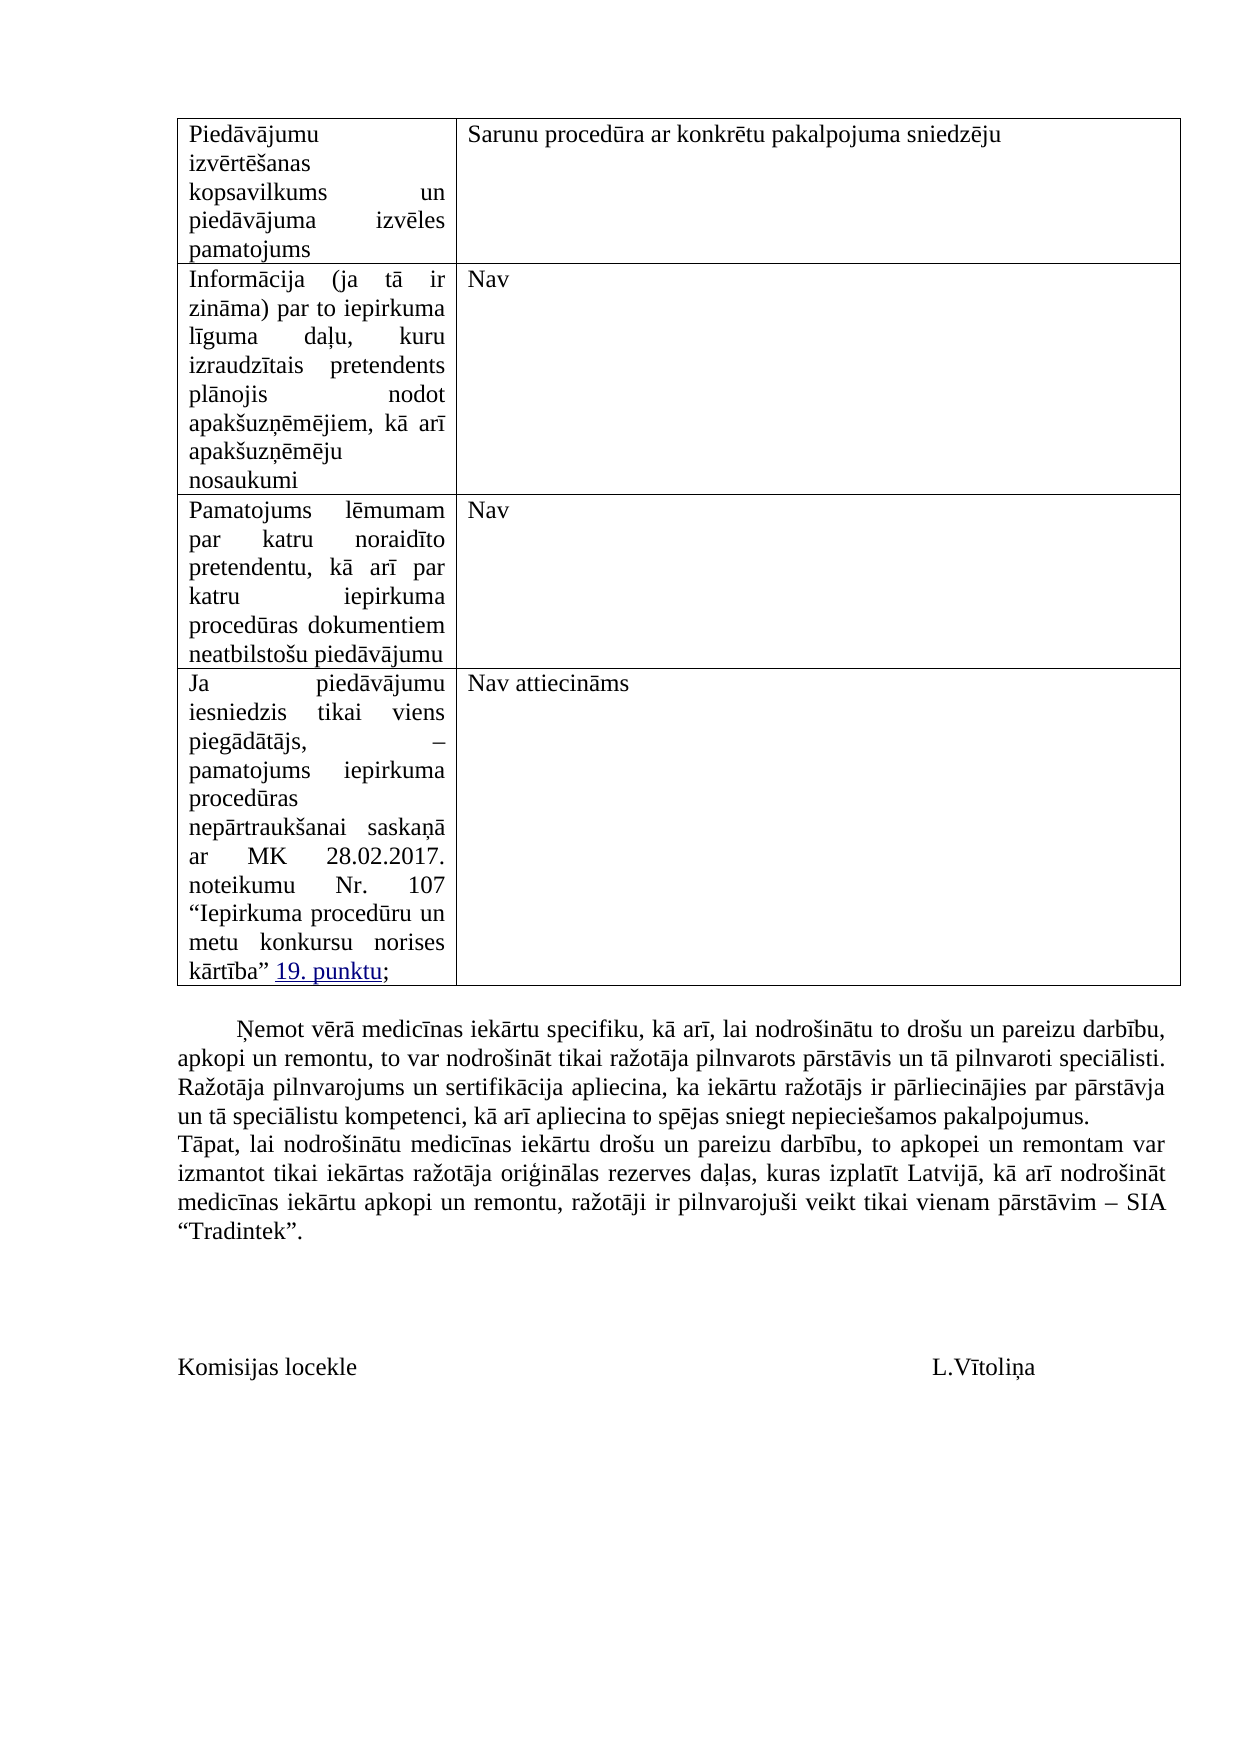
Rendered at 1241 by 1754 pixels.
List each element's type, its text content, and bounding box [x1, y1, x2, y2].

text Tāpat, lai nodrošinātu medicīnas iekārtu drošu un pareizu darbību, to apkopei un remontam var izmantot tikai iekārtas ražotāja oriģinālas rezerves daļas, kuras izplatīt Latvijā, kā arī nodrošināt medicīnas iekārtu apkopi un remontu, ražotāji ir pilnvarojuši veikt tikai vienam pārstāvim – SIA “Tradintek”. [177, 1129, 1167, 1244]
text Ņemot vērā medicīnas iekārtu specifiku, kā arī, lai nodrošinātu to drošu un pareizu darbību, apkopi un remontu, to var nodrošināt tikai ražotāja pilnvarots pārstāvis un tā pilnvaroti speciālisti. Ražotāja pilnvarojums un sertifikācija apliecina, ka iekārtu ražotājs ir pārliecinājies par pārstāvja un tā speciālistu kompetenci, kā arī apliecina to spējas sniegt nepieciešamos pakalpojumus. [177, 1014, 1167, 1129]
text Komisijas locekle L.Vītoliņa [177, 1352, 1181, 1381]
table_cell Nav [457, 264, 1180, 494]
table_cell Pamatojums lēmumam par katru noraidīto pretendentu, kā arī par katru iepirkuma procedūras dokumentiem neatbilstošu piedāvājumu [178, 495, 456, 667]
table_cell Sarunu procedūra ar konkrētu pakalpojuma sniedzēju [457, 119, 1180, 263]
table_cell Nav attiecināms [457, 669, 1180, 985]
table_cell Nav [457, 495, 1180, 667]
table_cell Informācija (ja tā ir zināma) par to iepirkuma līguma daļu, kuru izraudzītais pretendents plānojis nodot apakšuzņēmējiem, kā arī apakšuzņēmēju nosaukumi [178, 264, 456, 494]
table_cell Piedāvājumu izvērtēšanas kopsavilkums un piedāvājuma izvēles pamatojums [178, 119, 456, 263]
table_cell Ja piedāvājumu iesniedzis tikai viens piegādātājs, – pamatojums iepirkuma procedūras nepārtraukšanai saskaņā ar MK 28.02.2017. noteikumu Nr. 107 “Iepirkuma procedūru un metu konkursu norises kārtība” 19. punktu; [178, 669, 456, 985]
